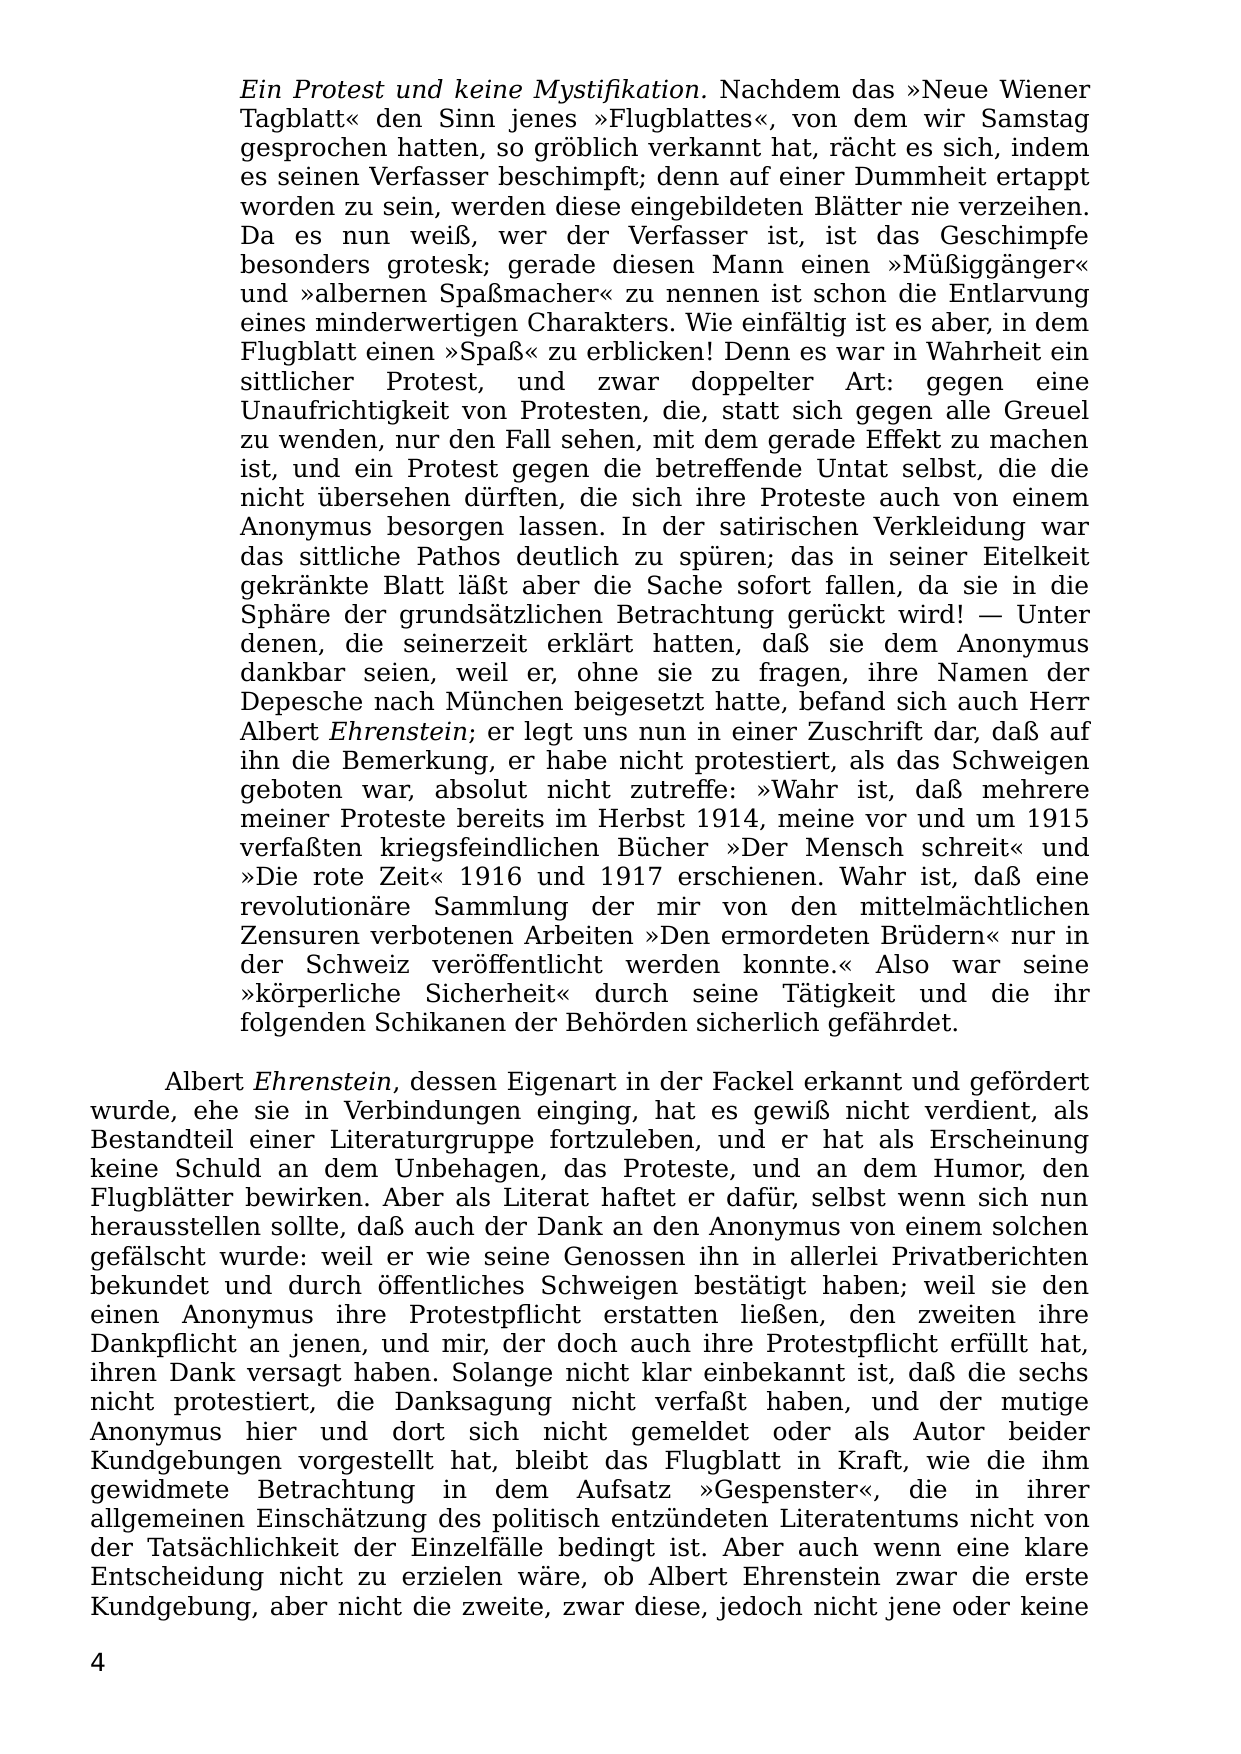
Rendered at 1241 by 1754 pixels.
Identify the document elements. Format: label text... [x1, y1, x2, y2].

text Albert Ehrenstein, dessen Eigenart in der Fackel erkannt und gefördert wurde, ehe sie in Verbindungen einging, hat es gewiß nicht verdient, als Bestandteil einer Literaturgruppe fortzuleben, und er hat als Erscheinung keine Schuld an dem Unbehagen, das Proteste, und an dem Humor, den Flugblätter bewirken. Aber als Literat haftet er dafür, selbst wenn sich nun herausstellen sollte, daß auch der Dank an den Anonymus von einem solchen gefälscht wurde: weil er wie seine Genossen ihn in allerlei Privatberichten bekundet und durch öffentliches Schweigen bestätigt haben; weil sie den einen Anonymus ihre Protestpflicht erstatten ließen, den zweiten ihre Dankpflicht an jenen, und mir, der doch auch ihre Protestpflicht erfüllt hat, ihren Dank versagt haben. Solange nicht klar einbekannt ist, daß die sechs nicht protestiert, die Danksagung nicht verfaßt haben, und der mutige Anonymus hier und dort sich nicht gemeldet oder als Autor beider Kundgebungen vorgestellt hat, bleibt das Flugblatt in Kraft, wie die ihm gewidmete Betrachtung in dem Aufsatz »Gespenster«, die in ihrer allgemeinen Einschätzung des politisch entzündeten Literatentums nicht von der Tatsächlichkeit der Einzelfälle bedingt ist. Aber auch wenn eine klare Entscheidung nicht zu erzielen wäre, ob Albert Ehrenstein zwar die erste Kundgebung, aber nicht die zweite, zwar diese, jedoch nicht jene oder keine [90, 1067, 1091, 1621]
text Ein Protest und keine Mystifikation. Nachdem das »Neue Wiener Tagblatt« den Sinn jenes »Flugblattes«, von dem wir Samstag gesprochen hatten, so gröblich verkannt hat, rächt es sich, indem es seinen Verfasser beschimpft; denn auf einer Dummheit ertappt worden zu sein, werden diese eingebildeten Blätter nie verzeihen. Da es nun weiß, wer der Verfasser ist, ist das Geschimpfe besonders grotesk; gerade diesen Mann einen »Müßiggänger« und »albernen Spaßmacher« zu nennen ist schon die Entlarvung eines minderwertigen Charakters. Wie einfältig ist es aber, in dem Flugblatt einen »Spaß« zu erblicken! Denn es war in Wahrheit ein sittlicher Protest, und zwar doppelter Art: gegen eine Unaufrichtigkeit von Protesten, die, statt sich gegen alle Greuel zu wenden, nur den Fall sehen, mit dem gerade Effekt zu machen ist, und ein Protest gegen die betreffende Untat selbst, die die nicht übersehen dürften, die sich ihre Proteste auch von einem Anonymus besorgen lassen. In der satirischen Verkleidung war das sittliche Pathos deutlich zu spüren; das in seiner Eitelkeit gekränkte Blatt läßt aber die Sache sofort fallen, da sie in die Sphäre der grundsätzlichen Betrachtung gerückt wird! — Unter denen, die seinerzeit erklärt hatten, daß sie dem Anonymus dankbar seien, weil er, ohne sie zu fragen, ihre Namen der Depesche nach München beigesetzt hatte, befand sich auch Herr Albert Ehrenstein; er legt uns nun in einer Zuschrift dar, daß auf ihn die Bemerkung, er habe nicht protestiert, als das Schweigen geboten war, absolut nicht zutreffe: »Wahr ist, daß mehrere meiner Proteste bereits im Herbst 1914, meine vor und um 1915 verfaßten kriegsfeindlichen Bücher »Der Mensch schreit« und »Die rote Zeit« 1916 und 1917 erschienen. Wahr ist, daß eine revolutionäre Sammlung der mir von den mittelmächtlichen Zensuren verbotenen Arbeiten »Den ermordeten Brüdern« nur in der Schweiz veröffentlicht werden konnte.« Also war seine »körperliche Sicherheit« durch seine Tätigkeit und die ihr folgenden Schikanen der Behörden sicherlich gefährdet. [240, 75, 1091, 1037]
